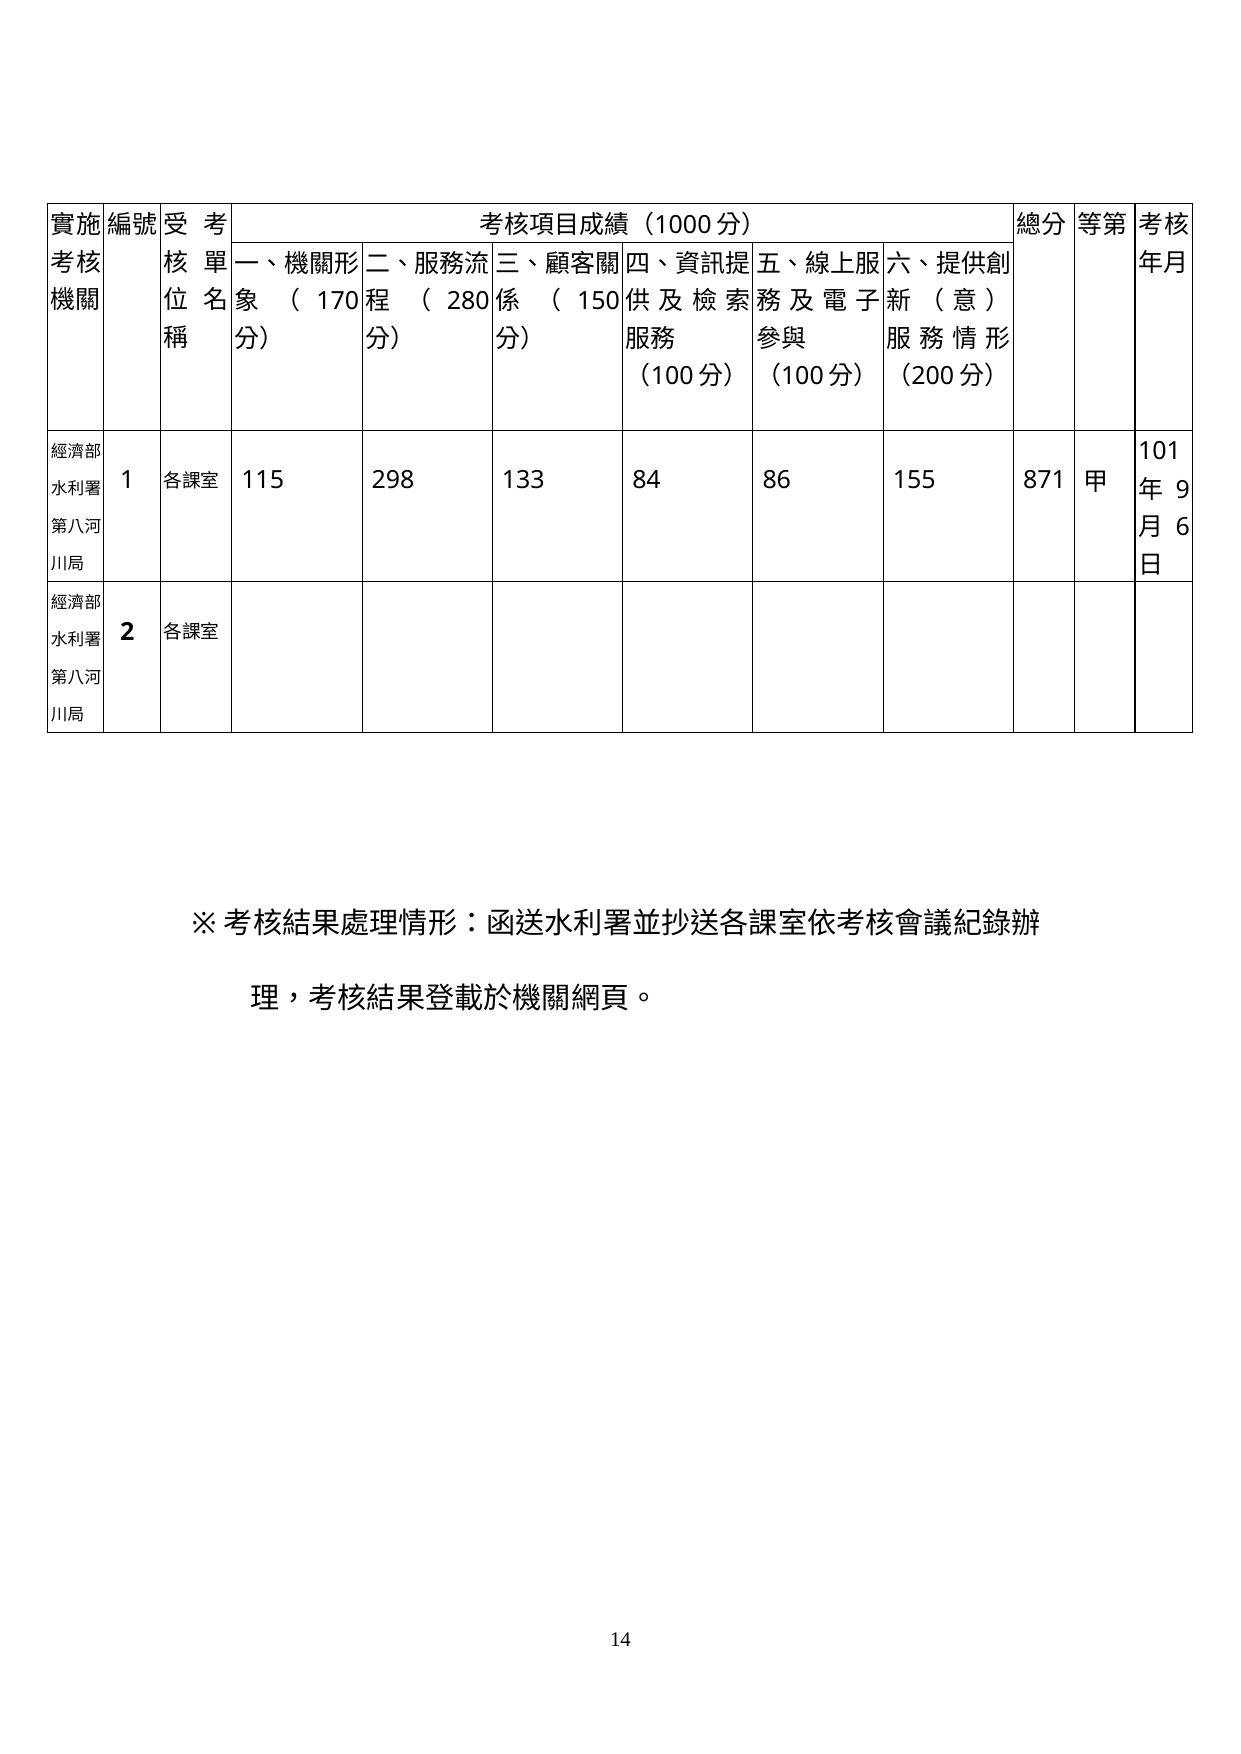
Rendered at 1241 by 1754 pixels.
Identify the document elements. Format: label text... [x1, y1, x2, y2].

table_cell 各課室 [161, 431, 231, 581]
table_cell [493, 582, 622, 732]
table_cell [884, 582, 1013, 732]
table_header 等第 [1075, 204, 1134, 430]
table_header 實施考核機關 [48, 204, 103, 430]
table_cell 84 [623, 431, 752, 581]
table_cell 經濟部水利署第八河川局 [48, 431, 103, 581]
table_cell 六、提供創新（意）服務情形（200分） [884, 243, 1013, 430]
table_cell 871 [1014, 431, 1074, 581]
table_cell 經濟部水利署第八河川局 [48, 582, 103, 732]
table_cell 115 [232, 431, 362, 581]
table_cell 各課室 [161, 582, 231, 732]
table_cell 二、服務流程（280分） [363, 243, 492, 430]
table_cell 三、顧客關係（150分） [493, 243, 622, 430]
table_cell 2 [104, 582, 160, 732]
table_cell [1075, 582, 1134, 732]
table_cell 一、機關形象（170分） [232, 243, 362, 430]
table_cell 五、線上服務及電子參與 （100分） [753, 243, 883, 430]
table_cell 1 [104, 431, 160, 581]
table_header 考核項目成績（1000分） [232, 204, 1013, 242]
table_cell [753, 582, 883, 732]
table_cell 298 [363, 431, 492, 581]
table_cell [1136, 582, 1192, 732]
table_cell 四、資訊提供及檢索服務 （100分） [623, 243, 752, 430]
table_cell [623, 582, 752, 732]
table_cell 甲 [1075, 431, 1134, 581]
table_header 編號 [104, 204, 160, 430]
text ※ 考核結果處理情形：函送水利署並抄送各課室依考核會議紀錄辦理，考核結果登載於機關網頁。 [192, 883, 1063, 1033]
table_cell [232, 582, 362, 732]
table_header 考核年月 [1136, 204, 1192, 430]
table_cell 133 [493, 431, 622, 581]
table_header 總分 [1014, 204, 1074, 430]
table_cell 101年9月6日 [1136, 431, 1192, 581]
table_header 受考核單位名稱 [161, 204, 231, 430]
table_cell 86 [753, 431, 883, 581]
table_cell [363, 582, 492, 732]
table_cell 155 [884, 431, 1013, 581]
table_cell [1014, 582, 1074, 732]
